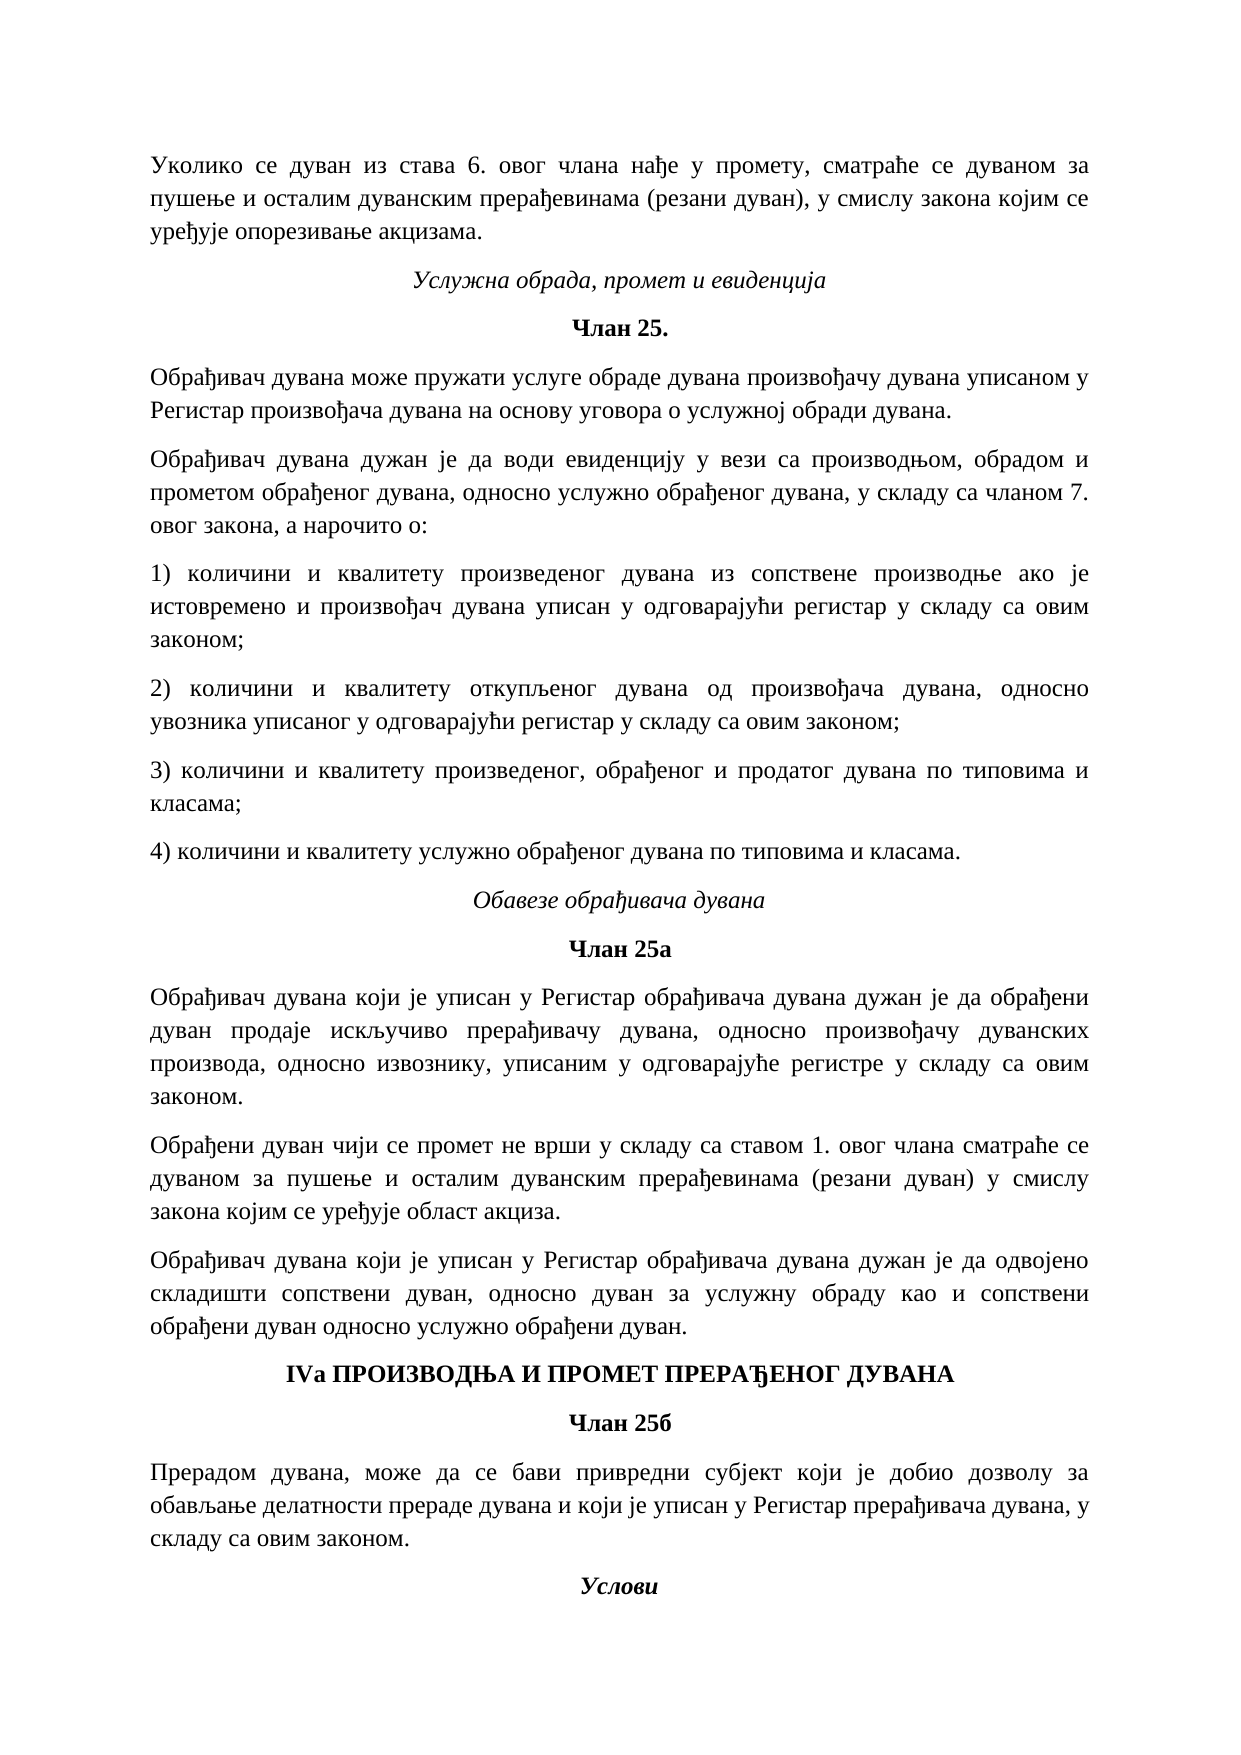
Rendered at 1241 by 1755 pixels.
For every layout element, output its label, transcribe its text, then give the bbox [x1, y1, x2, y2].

text Уколико се дуван из става 6. овог члана нађе у промету, сматраће се дуваном за пушење и осталим дуванским прерађевинама (резани дуван), у смислу закона којим се уређује опорезивање акцизама. [150, 150, 1090, 245]
text 3) количини и квалитету произведеног, обрађеног и продатог дувана по типовима и класама; [150, 755, 1090, 816]
text Услужна обрада, промет и евиденција [150, 265, 1090, 293]
text Услови [150, 1571, 1090, 1600]
text Члан 25а [150, 934, 1090, 962]
text Обрађивач дувана дужан је да води евиденцију у вези са производњом, обрадом и прометом обрађеног дувана, односно услужно обрађеног дувана, у складу са чланом 7. овог закона, а нарочито о: [150, 444, 1090, 538]
text 1) количини и квалитету произведеног дувана из сопствене производње ако је истовремено и произвођач дувана уписан у одговарајући регистар у складу са овим законом; [150, 558, 1090, 653]
text Обрађивач дувана који је уписан у Регистар обрађивача дувана дужан је да обрађени дуван продаје искључиво прерађивачу дувана, односно произвођачу дуванских производа, односно извознику, уписаним у одговарајуће регистре у складу са овим законом. [150, 982, 1090, 1110]
text Прерадом дувана, може да се бави привредни субјект који је добио дозволу за обављање делатности прераде дувана и који је уписан у Регистар прерађивача дувана, у складу са овим законом. [150, 1457, 1090, 1551]
text Обрађени дуван чији се промет не врши у складу са ставом 1. овог члана сматраће се дуваном за пушење и осталим дуванским прерађевинама (резани дуван) у смислу закона којим се уређује област акциза. [150, 1130, 1090, 1225]
text IVа ПРОИЗВОДЊА И ПРОМЕТ ПРЕРАЂЕНОГ ДУВАНА [150, 1359, 1090, 1388]
text 2) количини и квалитету откупљеног дувана од произвођача дувана, односно увозника уписаног у одговарајући регистар у складу са овим законом; [150, 673, 1090, 735]
text 4) количини и квалитету услужно обрађеног дувана по типовима и класама. [150, 836, 1090, 865]
text Члан 25. [150, 313, 1090, 342]
text Члан 25б [150, 1408, 1090, 1437]
text Обрађивач дувана може пружати услуге обраде дувана произвођачу дувана уписаном у Регистар произвођача дувана на основу уговора о услужној обради дувана. [150, 362, 1090, 424]
text Обрађивач дувана који је уписан у Регистар обрађивача дувана дужан је да одвојено складишти сопствени дуван, односно дуван за услужну обраду као и сопствени обрађени дуван односно услужно обрађени дуван. [150, 1245, 1090, 1339]
text Обавезе обрађивача дувана [150, 885, 1090, 914]
